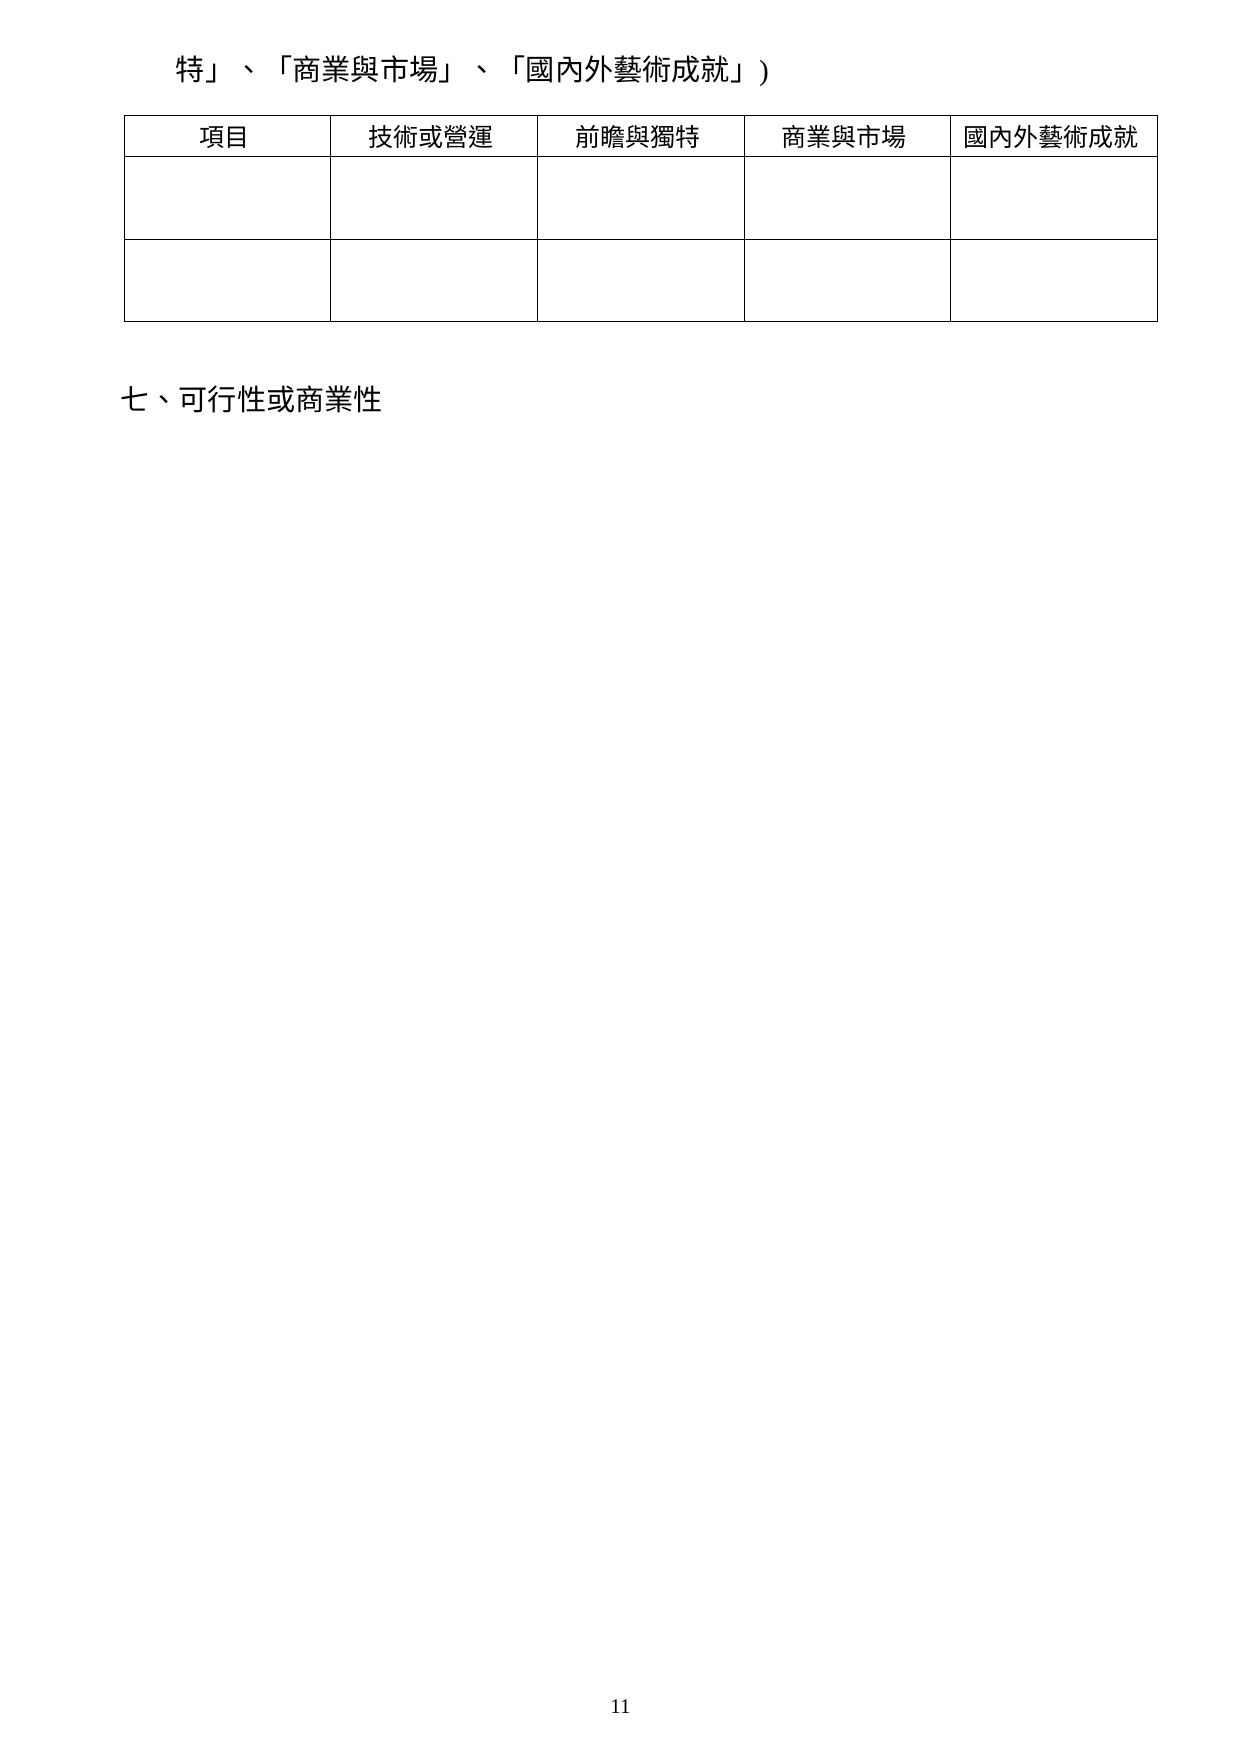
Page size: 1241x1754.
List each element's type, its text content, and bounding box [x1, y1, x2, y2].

table_cell [538, 157, 744, 238]
table_cell [951, 157, 1157, 238]
table_header 項目 [125, 116, 330, 156]
table_cell [538, 240, 744, 321]
text 特」、「商業與市場」、「國內外藝術成就」) [120, 30, 1157, 105]
table_cell [745, 157, 950, 238]
table_header 商業與市場 [745, 116, 950, 156]
table_header 前瞻與獨特 [538, 116, 744, 156]
table_cell [331, 240, 537, 321]
table_cell [951, 240, 1157, 321]
table_cell [745, 240, 950, 321]
table_cell [125, 240, 330, 321]
table_cell [125, 157, 330, 238]
table_header 國內外藝術成就 [951, 116, 1157, 156]
table_cell [331, 157, 537, 238]
text 七、可行性或商業性 [120, 360, 1157, 435]
table_header 技術或營運 [331, 116, 537, 156]
